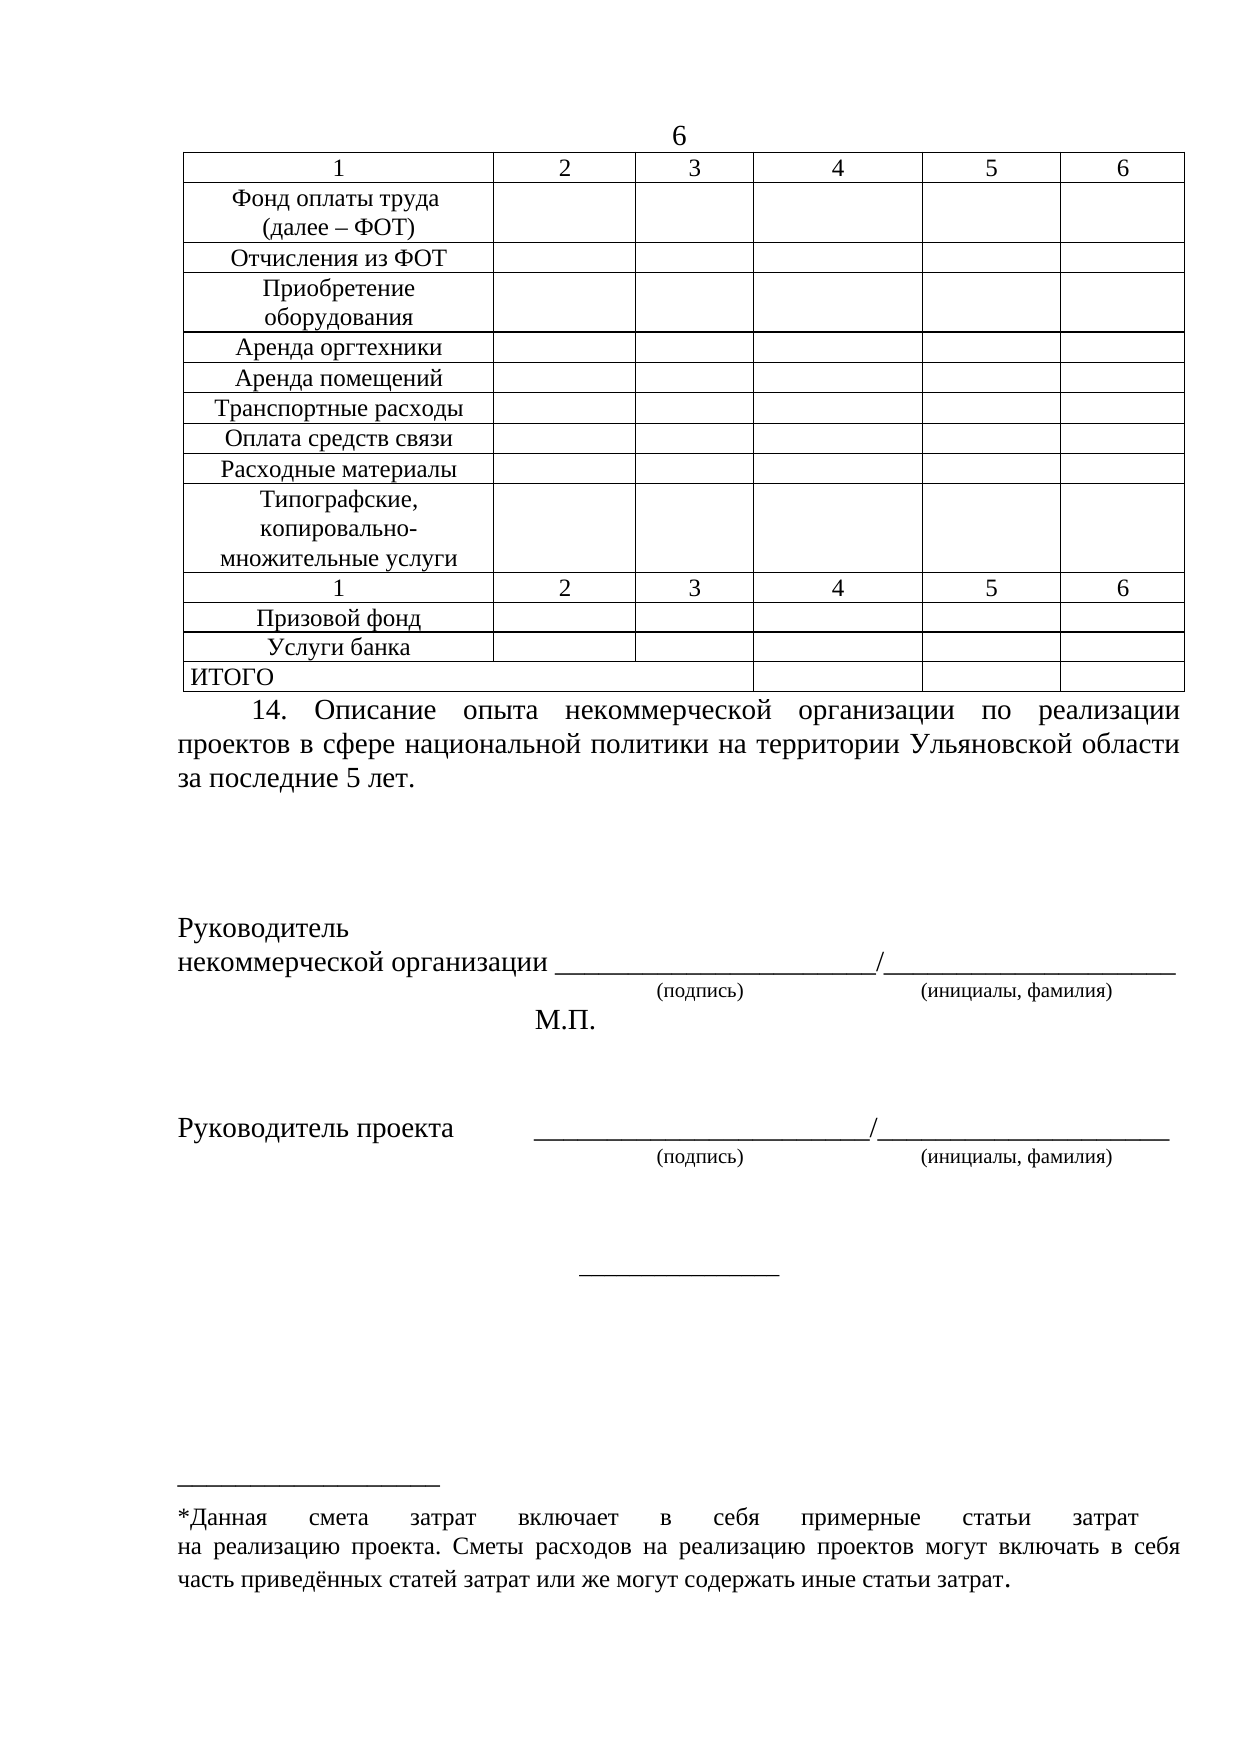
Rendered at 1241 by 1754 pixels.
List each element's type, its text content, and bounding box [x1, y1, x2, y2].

table_cell [923, 183, 1060, 242]
table_cell Аренда оргтехники [184, 333, 493, 362]
table_cell [494, 333, 635, 362]
table_cell [754, 603, 922, 631]
subtitle Руководитель [177, 911, 1181, 944]
table_cell 6 [1061, 573, 1184, 602]
table_cell [754, 633, 922, 661]
table_cell [923, 603, 1060, 631]
table_cell [923, 454, 1060, 483]
table_cell [1061, 333, 1184, 362]
table_cell [636, 393, 753, 422]
table_cell Аренда помещений [184, 363, 493, 392]
table_cell Расходные материалы [184, 454, 493, 483]
table_cell [1061, 273, 1184, 331]
table_cell Транспортные расходы [184, 393, 493, 422]
table_cell Услуги банка [184, 633, 493, 661]
table_cell [1061, 424, 1184, 453]
table_cell [923, 662, 1060, 691]
table_cell [754, 393, 922, 422]
table_cell [923, 393, 1060, 422]
table_cell [754, 454, 922, 483]
table_cell [1061, 603, 1184, 631]
table_cell [923, 484, 1060, 572]
table_cell [1061, 243, 1184, 272]
table_cell [1061, 484, 1184, 572]
text ________________ [177, 1250, 1181, 1279]
table_cell [636, 633, 753, 661]
table_cell 5 [923, 573, 1060, 602]
table_cell Оплата средств связи [184, 424, 493, 453]
table_cell Призовой фонд [184, 603, 493, 631]
table_cell [636, 454, 753, 483]
table_cell [754, 424, 922, 453]
table_cell [636, 243, 753, 272]
table_header 2 [494, 153, 635, 182]
table_cell [923, 363, 1060, 392]
table_cell [636, 333, 753, 362]
table_header 1 [184, 153, 493, 182]
table_cell [923, 243, 1060, 272]
table_cell [494, 484, 635, 572]
table_cell [754, 183, 922, 242]
table_cell [494, 273, 635, 331]
table_cell [494, 424, 635, 453]
table_cell [754, 333, 922, 362]
text *Данная смета затрат включает в себя примерные статьи затрат на реализацию проекта. Сметы расходов на реализацию проектов могут включать в себя часть приведённых статей затрат или же могут содержать иные статьи затрат. [177, 1502, 1181, 1593]
table_cell [494, 454, 635, 483]
table_cell [494, 603, 635, 631]
table_cell [494, 393, 635, 422]
table_cell [1061, 454, 1184, 483]
table_cell [636, 363, 753, 392]
table_cell [636, 484, 753, 572]
table_cell Фонд оплаты труда (далее – ФОТ) [184, 183, 493, 242]
table_cell ИТОГО [184, 662, 753, 691]
table_cell [923, 333, 1060, 362]
subtitle (подпись) (инициалы, фамилия) [177, 978, 1181, 1002]
text __________________ [177, 1456, 1181, 1490]
table_cell [754, 243, 922, 272]
table_cell [494, 363, 635, 392]
subtitle М.П. [177, 1002, 1181, 1035]
table_cell Приобретение оборудования [184, 273, 493, 331]
table_cell [1061, 393, 1184, 422]
table_cell [923, 424, 1060, 453]
table_cell 2 [494, 573, 635, 602]
table_cell [636, 424, 753, 453]
table_cell [636, 603, 753, 631]
table_cell [754, 484, 922, 572]
table_cell 1 [184, 573, 493, 602]
table_cell [1061, 633, 1184, 661]
subtitle Руководитель проекта _______________________/____________________ [177, 1110, 1181, 1144]
table_cell [1061, 363, 1184, 392]
table_cell [754, 363, 922, 392]
table_cell Типографские, копировально-множительные услуги [184, 484, 493, 572]
table_cell 4 [754, 573, 922, 602]
table_cell [754, 662, 922, 691]
table_cell [1061, 183, 1184, 242]
table_cell [923, 273, 1060, 331]
table_cell [636, 183, 753, 242]
table_header 4 [754, 153, 922, 182]
table_cell [754, 273, 922, 331]
table_cell 3 [636, 573, 753, 602]
table_header 6 [1061, 153, 1184, 182]
table_cell [1061, 662, 1184, 691]
table_cell Отчисления из ФОТ [184, 243, 493, 272]
subtitle некоммерческой организации ______________________/____________________ [177, 944, 1181, 978]
table_header 5 [923, 153, 1060, 182]
table_cell [923, 633, 1060, 661]
table_cell [494, 633, 635, 661]
subtitle 14. Описание опыта некоммерческой организации по реализации проектов в сфере национальной политики на территории Ульяновской области за последние 5 лет. [177, 692, 1181, 794]
table_header 3 [636, 153, 753, 182]
table_cell [494, 183, 635, 242]
table_cell [636, 273, 753, 331]
table_cell [494, 243, 635, 272]
subtitle (подпись) (инициалы, фамилия) [177, 1144, 1181, 1168]
